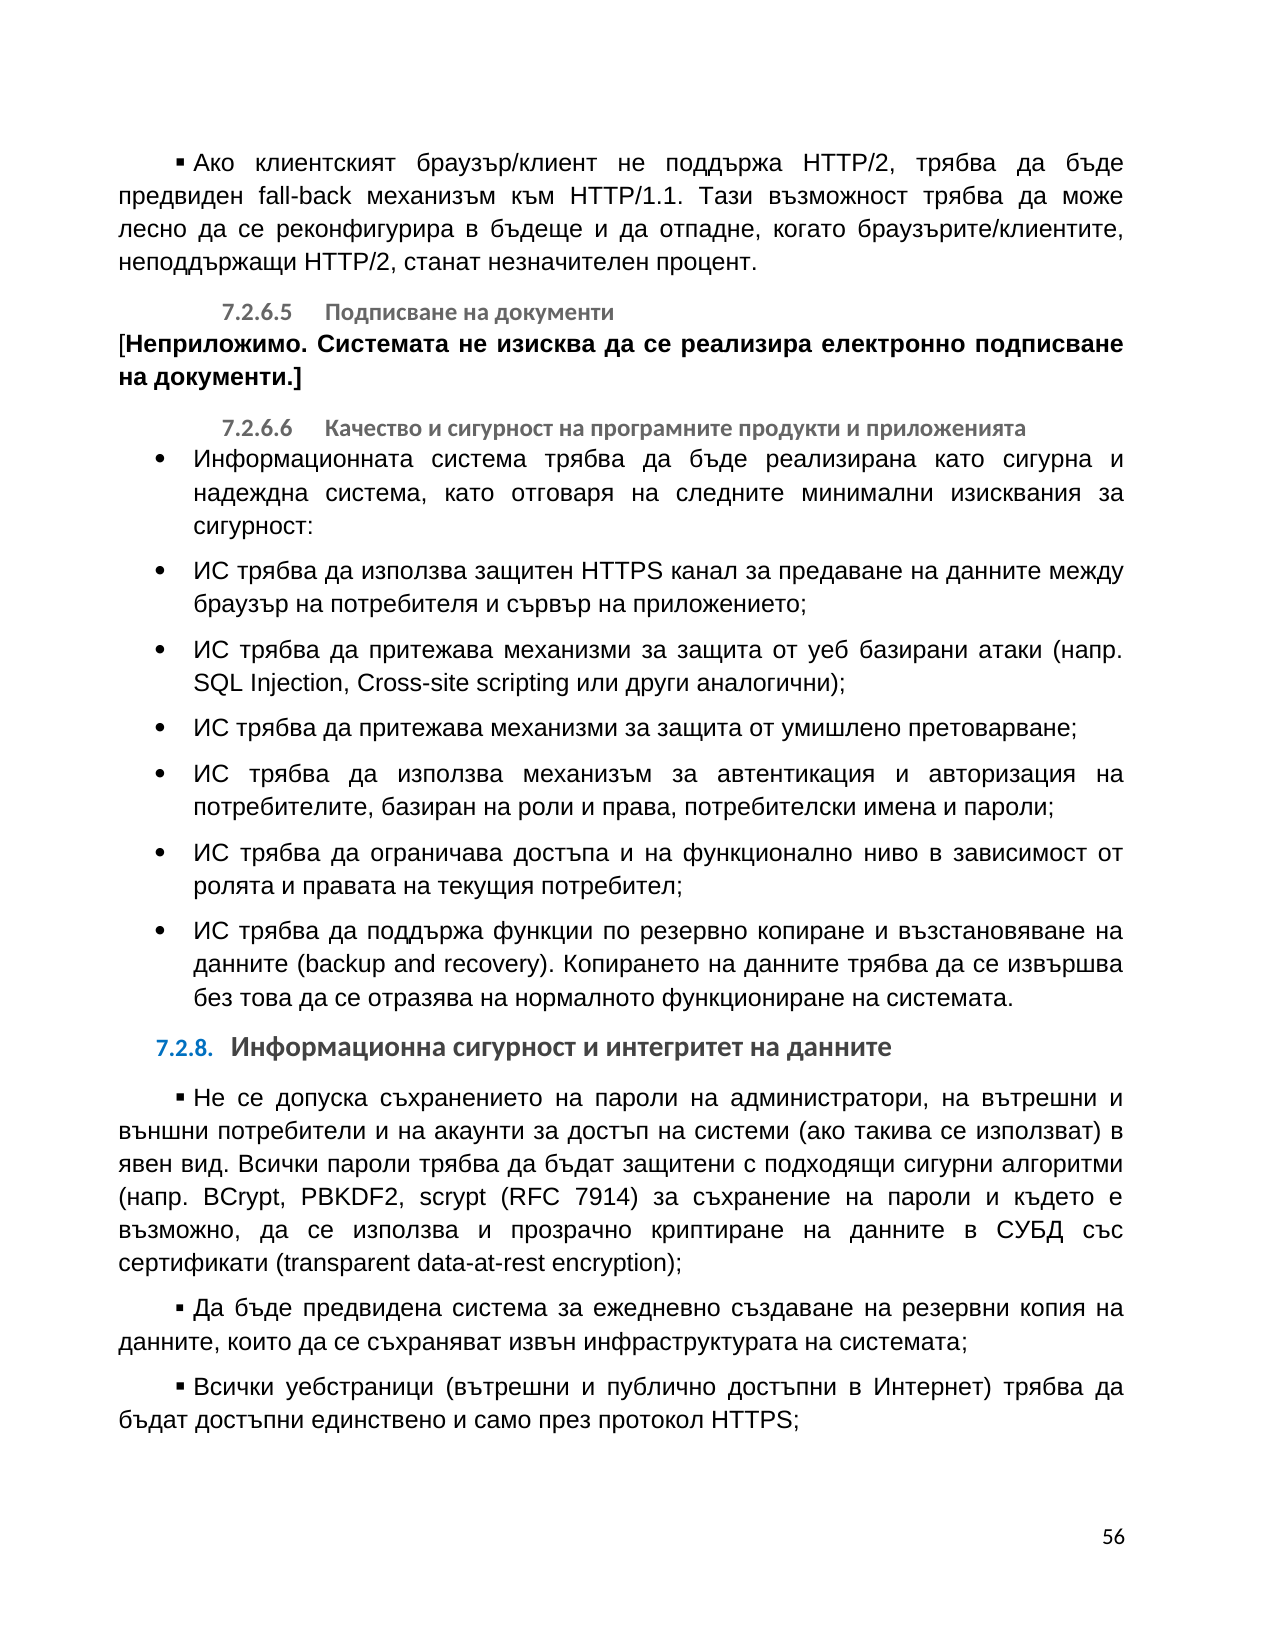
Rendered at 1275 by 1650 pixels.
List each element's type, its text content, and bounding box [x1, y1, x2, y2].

list Да бъде предвидена система за ежедневно създаване на резервни копия на данните, които да се съхраняват извън инфраструктурата на системата; [118, 1293, 1125, 1355]
list Не се допуска съхранението на пароли на администратори, на вътрешни и външни потребители и на акаунти за достъп на системи (ако такива се използват) в явен вид. Всички пароли трябва да бъдат защитени с подходящи сигурни алгоритми (напр. BCrypt, PBKDF2, scrypt (RFC 7914) за съхранение на пароли и където е възможно, да се използва и прозрачно криптиране на данните в СУБД със сертификати (transparent data-at-rest encryption); [118, 1083, 1125, 1277]
subtitle Информационна сигурност и интегритет на данните [156, 1028, 1125, 1064]
list ИС трябва да притежава механизми за защита от умишлено претоварване; [156, 713, 1125, 742]
list ИС трябва да ограничава достъпа и на функционално ниво в зависимост от ролята и правата на текущия потребител; [156, 838, 1125, 899]
list ИС трябва да използва защитен HTTPS канал за предаване на данните между браузър на потребителя и сървър на приложението; [156, 556, 1125, 618]
list Информационната система трябва да бъде реализирана като сигурна и надеждна система, като отговаря на следните минимални изисквания за сигурност: [156, 444, 1125, 539]
list Всички уебстраници (вътрешни и публично достъпни в Интернет) трябва да бъдат достъпни единствено и само през протокол HTTPS; [118, 1372, 1125, 1434]
subtitle Подписване на документи [222, 297, 1125, 327]
list ИС трябва да поддържа функции по резервно копиране и възстановяване на данните (backup and recovery). Копирането на данните трябва да се извършва без това да се отразява на нормалното функциониране на системата. [156, 916, 1125, 1011]
list ИС трябва да притежава механизми за защита от уеб базирани атаки (напр. SQL Injection, Cross-site scripting или други аналогични); [156, 635, 1125, 697]
text [Неприложимо. Системата не изисква да се реализира електронно подписване на документи.] [118, 329, 1125, 391]
list ИС трябва да използва механизъм за автентикация и авторизация на потребителите, базиран на роли и права, потребителски имена и пароли; [156, 759, 1125, 821]
subtitle Качество и сигурност на програмните продукти и приложенията [222, 412, 1125, 442]
list Ако клиентският браузър/клиент не поддържа HTTP/2, трябва да бъде предвиден fall-back механизъм към HTTP/1.1. Тази възможност трябва да може лесно да се реконфигурира в бъдеще и да отпадне, когато браузърите/клиентите, неподдържащи HTTP/2, станат незначителен процент. [118, 148, 1125, 276]
